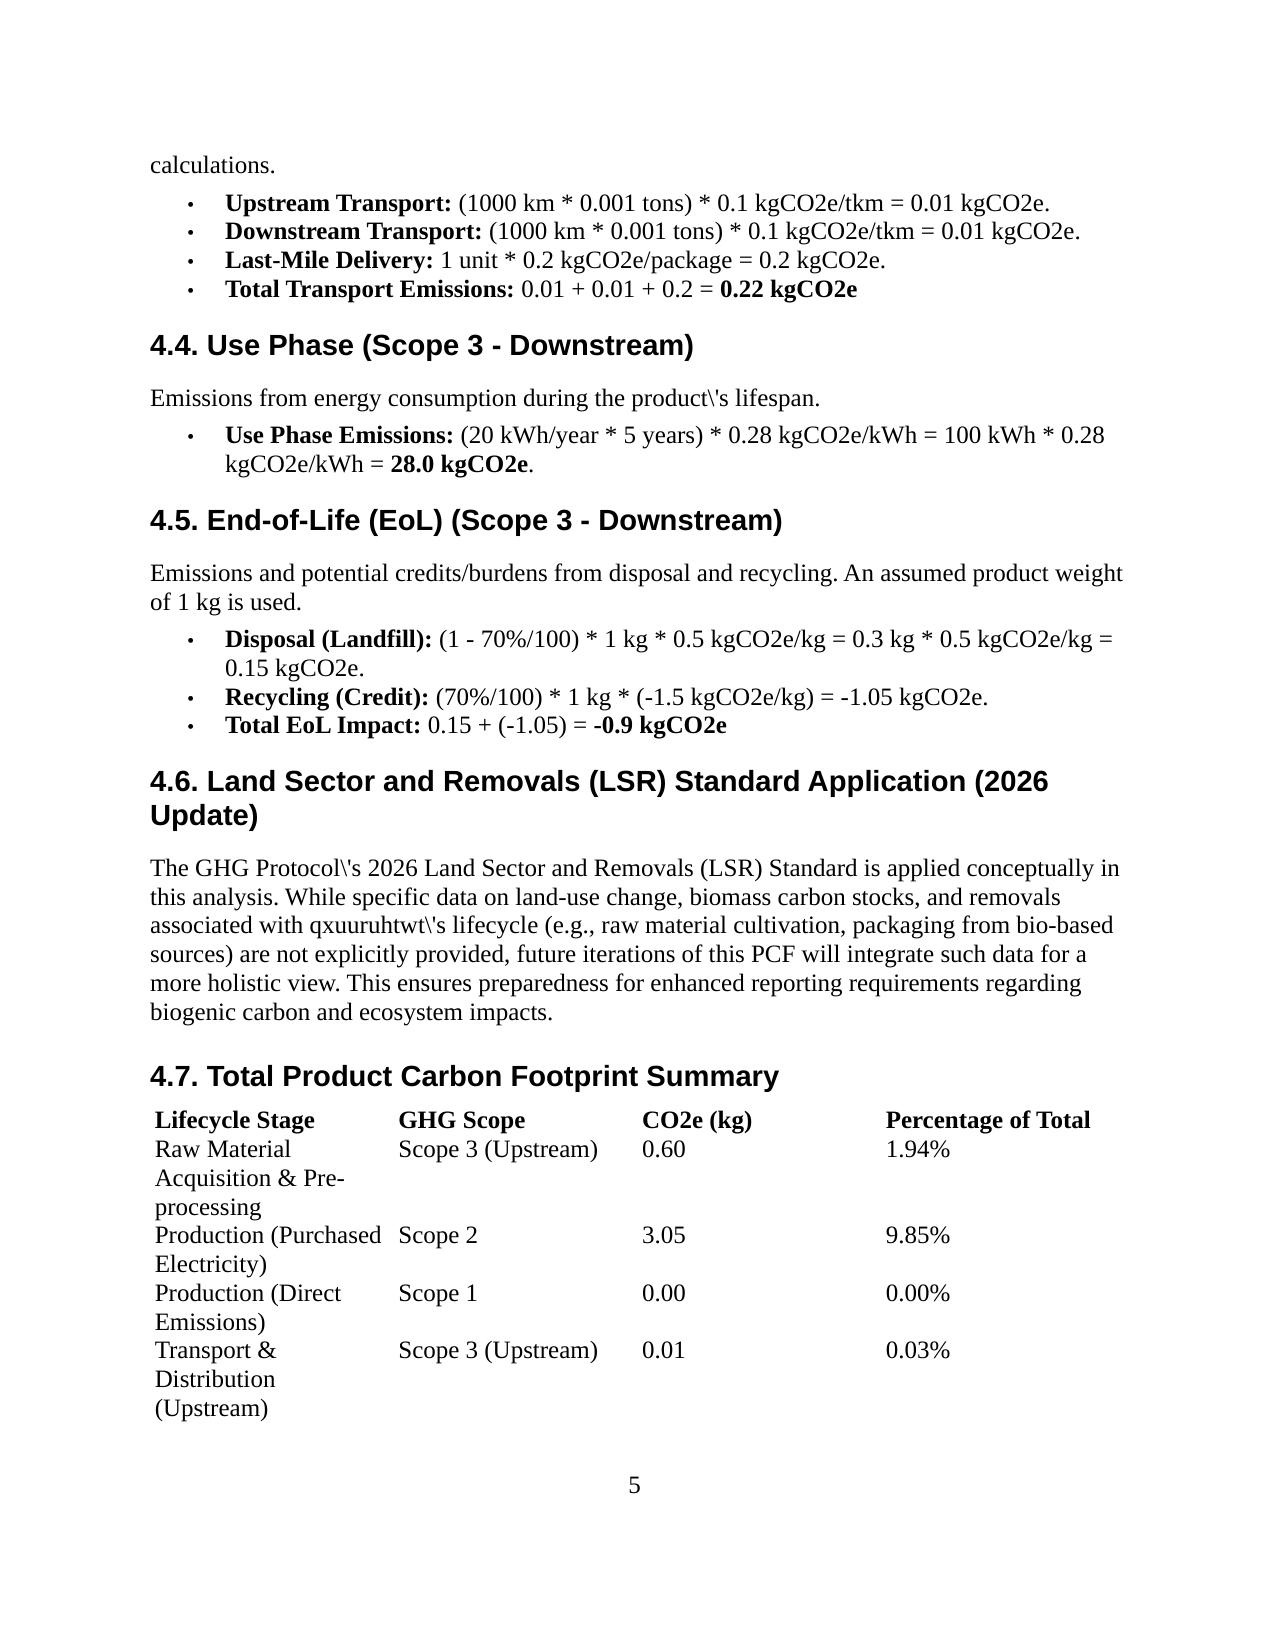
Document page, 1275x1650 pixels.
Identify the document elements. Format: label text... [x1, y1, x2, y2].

subtitle 4.6. Land Sector and Removals (LSR) Standard Application (2026 Update) [150, 764, 1125, 831]
list Downstream Transport: (1000 km * 0.001 tons) * 0.1 kgCO2e/tkm = 0.01 kgCO2e. [187, 216, 1125, 245]
list Last-Mile Delivery: 1 unit * 0.2 kgCO2e/package = 0.2 kgCO2e. [187, 245, 1125, 274]
list Disposal (Landfill): (1 - 70%/100) * 1 kg * 0.5 kgCO2e/kg = 0.3 kg * 0.5 kgCO2e/kg = 0.15 kgCO2e. [187, 624, 1125, 682]
text Emissions from energy consumption during the product\'s lifespan. [150, 383, 1125, 411]
text Emissions and potential credits/burdens from disposal and recycling. An assumed product weight of 1 kg is used. [150, 558, 1125, 615]
table_cell 3.05 [638, 1220, 881, 1278]
table_header Percentage of Total [881, 1105, 1125, 1134]
table_cell Production (Purchased Electricity) [150, 1220, 394, 1278]
table_cell 0.03% [881, 1335, 1125, 1422]
table_header CO2e (kg) [638, 1105, 881, 1134]
table_cell Scope 3 (Upstream) [394, 1134, 637, 1220]
table_cell 9.85% [881, 1220, 1125, 1278]
table_cell Transport & Distribution (Upstream) [150, 1335, 394, 1422]
list Use Phase Emissions: (20 kWh/year * 5 years) * 0.28 kgCO2e/kWh = 100 kWh * 0.28 kgCO2e/kWh = 28.0 kgCO2e. [187, 420, 1125, 478]
subtitle 4.5. End-of-Life (EoL) (Scope 3 - Downstream) [150, 503, 1125, 536]
table_cell 0.00% [881, 1278, 1125, 1335]
subtitle 4.4. Use Phase (Scope 3 - Downstream) [150, 328, 1125, 361]
list Recycling (Credit): (70%/100) * 1 kg * (-1.5 kgCO2e/kg) = -1.05 kgCO2e. [187, 682, 1125, 711]
table_cell Raw Material Acquisition & Pre-processing [150, 1134, 394, 1220]
table_cell 0.01 [638, 1335, 881, 1422]
table_cell Scope 3 (Upstream) [394, 1335, 637, 1422]
text calculations. [150, 150, 1125, 179]
table_header Lifecycle Stage [150, 1105, 394, 1134]
table_cell Scope 2 [394, 1220, 637, 1278]
text The GHG Protocol\'s 2026 Land Sector and Removals (LSR) Standard is applied conceptually in this analysis. While specific data on land-use change, biomass carbon stocks, and removals associated with qxuuruhtwt\'s lifecycle (e.g., raw material cultivation, packaging from bio-based sources) are not explicitly provided, future iterations of this PCF will integrate such data for a more holistic view. This ensures preparedness for enhanced reporting requirements regarding biogenic carbon and ecosystem impacts. [150, 853, 1125, 1025]
subtitle 4.7. Total Product Carbon Footprint Summary [150, 1059, 1125, 1093]
table_cell Scope 1 [394, 1278, 637, 1335]
table_cell 1.94% [881, 1134, 1125, 1220]
list Upstream Transport: (1000 km * 0.001 tons) * 0.1 kgCO2e/tkm = 0.01 kgCO2e. [187, 188, 1125, 216]
table_cell 0.00 [638, 1278, 881, 1335]
list Total EoL Impact: 0.15 + (-1.05) = -0.9 kgCO2e [187, 711, 1125, 739]
table_header GHG Scope [394, 1105, 637, 1134]
list Total Transport Emissions: 0.01 + 0.01 + 0.2 = 0.22 kgCO2e [187, 274, 1125, 303]
table_cell Production (Direct Emissions) [150, 1278, 394, 1335]
table_cell 0.60 [638, 1134, 881, 1220]
